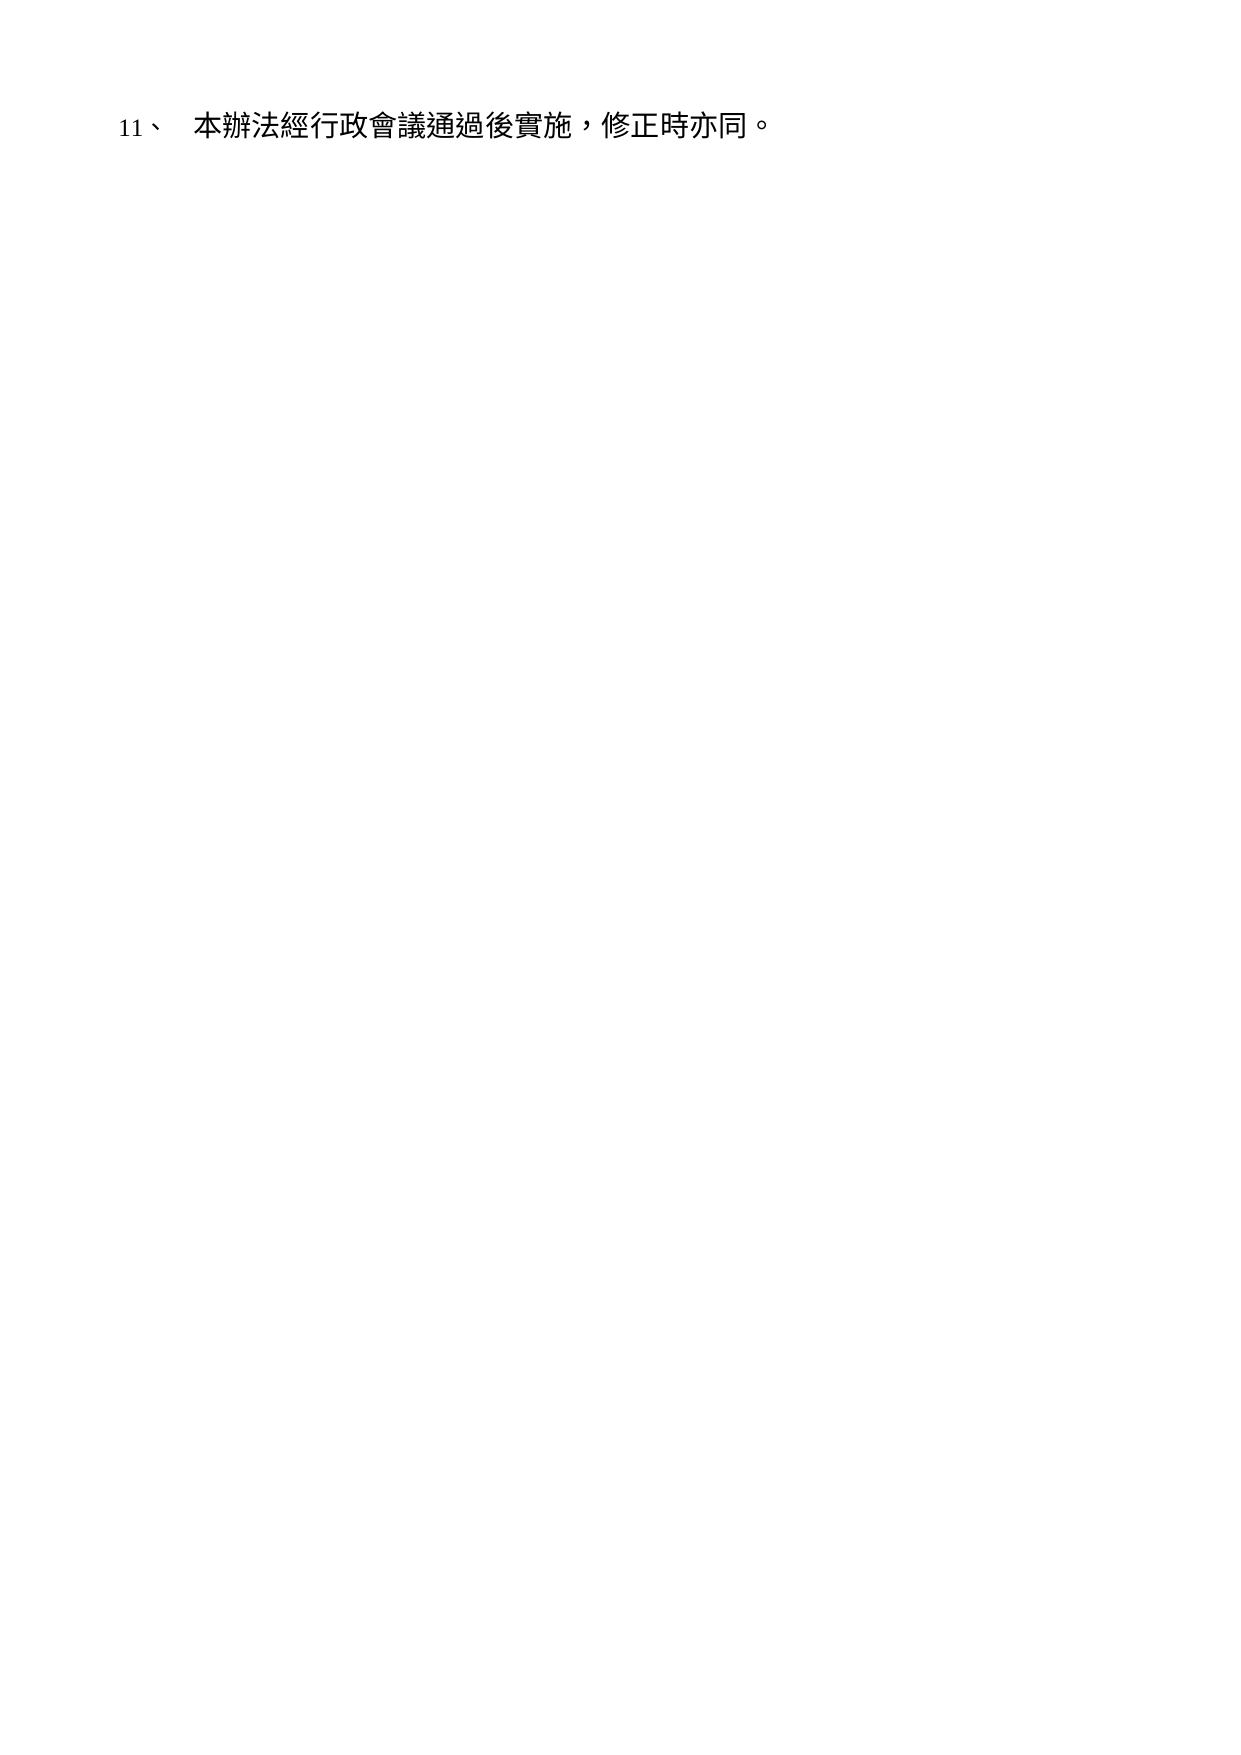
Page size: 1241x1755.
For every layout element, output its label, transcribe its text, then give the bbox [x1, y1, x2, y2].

list 本辦法經行政會議通過後實施，修正時亦同。 [118, 106, 1122, 144]
